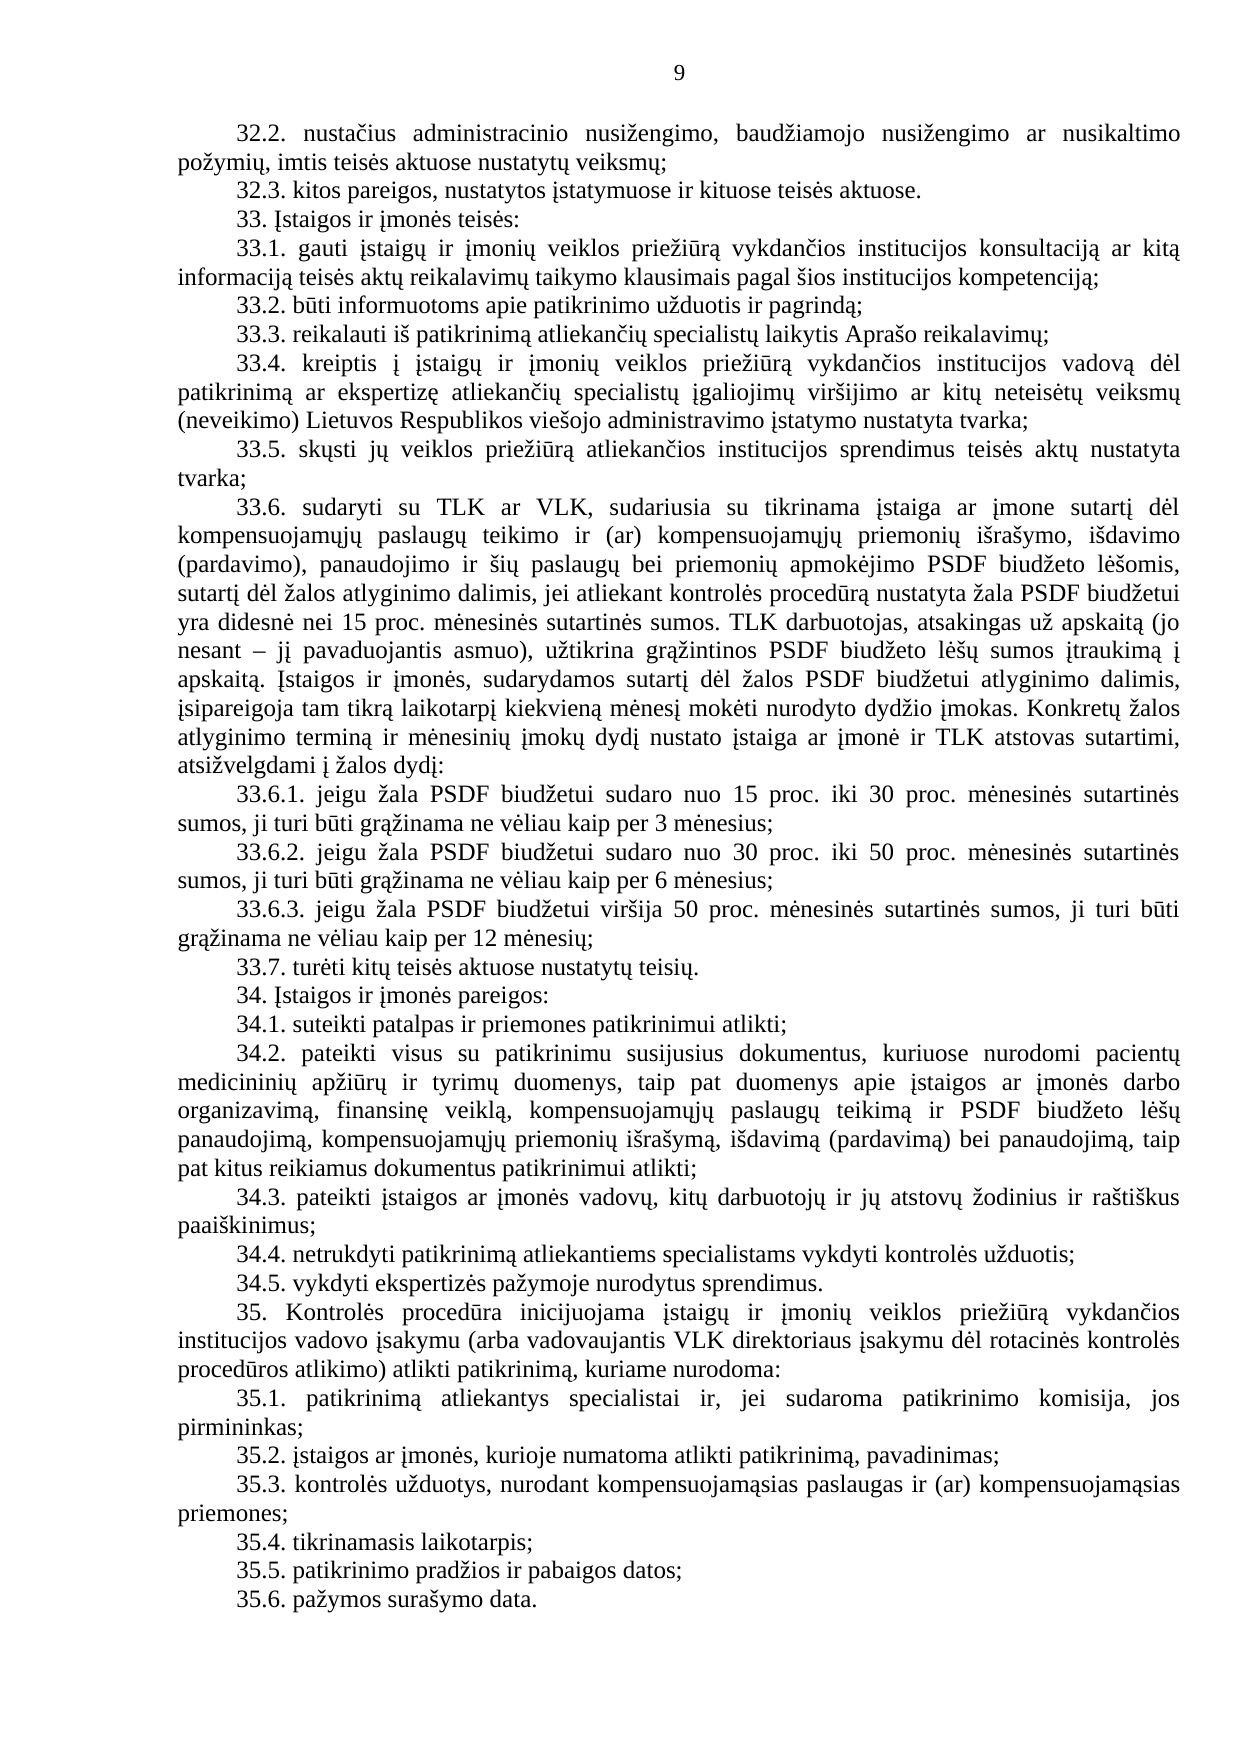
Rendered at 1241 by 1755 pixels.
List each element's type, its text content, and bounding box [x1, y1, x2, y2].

text 35.6. pažymos surašymo data. [177, 1584, 1181, 1613]
text 35.2. įstaigos ar įmonės, kurioje numatoma atlikti patikrinimą, pavadinimas; [177, 1441, 1181, 1469]
text 33.7. turėti kitų teisės aktuose nustatytų teisių. [177, 952, 1181, 981]
text 33. Įstaigos ir įmonės teisės: [177, 204, 1181, 233]
text 34.5. vykdyti ekspertizės pažymoje nurodytus sprendimus. [177, 1268, 1181, 1297]
text 35.1. patikrinimą atliekantys specialistai ir, jei sudaroma patikrinimo komisija, jos pirmininkas; [177, 1383, 1181, 1441]
text 32.2. nustačius administracinio nusižengimo, baudžiamojo nusižengimo ar nusikaltimo požymių, imtis teisės aktuose nustatytų veiksmų; [177, 118, 1181, 176]
text 35. Kontrolės procedūra inicijuojama įstaigų ir įmonių veiklos priežiūrą vykdančios institucijos vadovo įsakymu (arba vadovaujantis VLK direktoriaus įsakymu dėl rotacinės kontrolės procedūros atlikimo) atlikti patikrinimą, kuriame nurodoma: [177, 1297, 1181, 1383]
text 33.4. kreiptis į įstaigų ir įmonių veiklos priežiūrą vykdančios institucijos vadovą dėl patikrinimą ar ekspertizę atliekančių specialistų įgaliojimų viršijimo ar kitų neteisėtų veiksmų (neveikimo) Lietuvos Respublikos viešojo administravimo įstatymo nustatyta tvarka; [177, 348, 1181, 434]
text 35.5. patikrinimo pradžios ir pabaigos datos; [177, 1556, 1181, 1584]
text 32.3. kitos pareigos, nustatytos įstatymuose ir kituose teisės aktuose. [177, 176, 1181, 204]
text 34.4. netrukdyti patikrinimą atliekantiems specialistams vykdyti kontrolės užduotis; [177, 1239, 1181, 1268]
text 33.3. reikalauti iš patikrinimą atliekančių specialistų laikytis Aprašo reikalavimų; [177, 319, 1181, 348]
text 33.6.1. jeigu žala PSDF biudžetui sudaro nuo 15 proc. iki 30 proc. mėnesinės sutartinės sumos, ji turi būti grąžinama ne vėliau kaip per 3 mėnesius; [177, 779, 1181, 837]
text 33.6. sudaryti su TLK ar VLK, sudariusia su tikrinama įstaiga ar įmone sutartį dėl kompensuojamųjų paslaugų teikimo ir (ar) kompensuojamųjų priemonių išrašymo, išdavimo (pardavimo), panaudojimo ir šių paslaugų bei priemonių apmokėjimo PSDF biudžeto lėšomis, sutartį dėl žalos atlyginimo dalimis, jei atliekant kontrolės procedūrą nustatyta žala PSDF biudžetui yra didesnė nei 15 proc. mėnesinės sutartinės sumos. TLK darbuotojas, atsakingas už apskaitą (jo nesant – jį pavaduojantis asmuo), užtikrina grąžintinos PSDF biudžeto lėšų sumos įtraukimą į apskaitą. Įstaigos ir įmonės, sudarydamos sutartį dėl žalos PSDF biudžetui atlyginimo dalimis, įsipareigoja tam tikrą laikotarpį kiekvieną mėnesį mokėti nurodyto dydžio įmokas. Konkretų žalos atlyginimo terminą ir mėnesinių įmokų dydį nustato įstaiga ar įmonė ir TLK atstovas sutartimi, atsižvelgdami į žalos dydį: [177, 492, 1181, 779]
text 35.4. tikrinamasis laikotarpis; [177, 1527, 1181, 1556]
text 33.6.3. jeigu žala PSDF biudžetui viršija 50 proc. mėnesinės sutartinės sumos, ji turi būti grąžinama ne vėliau kaip per 12 mėnesių; [177, 894, 1181, 952]
text 34. Įstaigos ir įmonės pareigos: [177, 981, 1181, 1009]
text 34.1. suteikti patalpas ir priemones patikrinimui atlikti; [177, 1009, 1181, 1038]
text 34.3. pateikti įstaigos ar įmonės vadovų, kitų darbuotojų ir jų atstovų žodinius ir raštiškus paaiškinimus; [177, 1182, 1181, 1239]
text 34.2. pateikti visus su patikrinimu susijusius dokumentus, kuriuose nurodomi pacientų medicininių apžiūrų ir tyrimų duomenys, taip pat duomenys apie įstaigos ar įmonės darbo organizavimą, finansinę veiklą, kompensuojamųjų paslaugų teikimą ir PSDF biudžeto lėšų panaudojimą, kompensuojamųjų priemonių išrašymą, išdavimą (pardavimą) bei panaudojimą, taip pat kitus reikiamus dokumentus patikrinimui atlikti; [177, 1038, 1181, 1182]
text 33.2. būti informuotoms apie patikrinimo užduotis ir pagrindą; [177, 291, 1181, 319]
text 33.6.2. jeigu žala PSDF biudžetui sudaro nuo 30 proc. iki 50 proc. mėnesinės sutartinės sumos, ji turi būti grąžinama ne vėliau kaip per 6 mėnesius; [177, 837, 1181, 894]
text 35.3. kontrolės užduotys, nurodant kompensuojamąsias paslaugas ir (ar) kompensuojamąsias priemones; [177, 1469, 1181, 1527]
text 33.1. gauti įstaigų ir įmonių veiklos priežiūrą vykdančios institucijos konsultaciją ar kitą informaciją teisės aktų reikalavimų taikymo klausimais pagal šios institucijos kompetenciją; [177, 233, 1181, 291]
text 33.5. skųsti jų veiklos priežiūrą atliekančios institucijos sprendimus teisės aktų nustatyta tvarka; [177, 434, 1181, 492]
